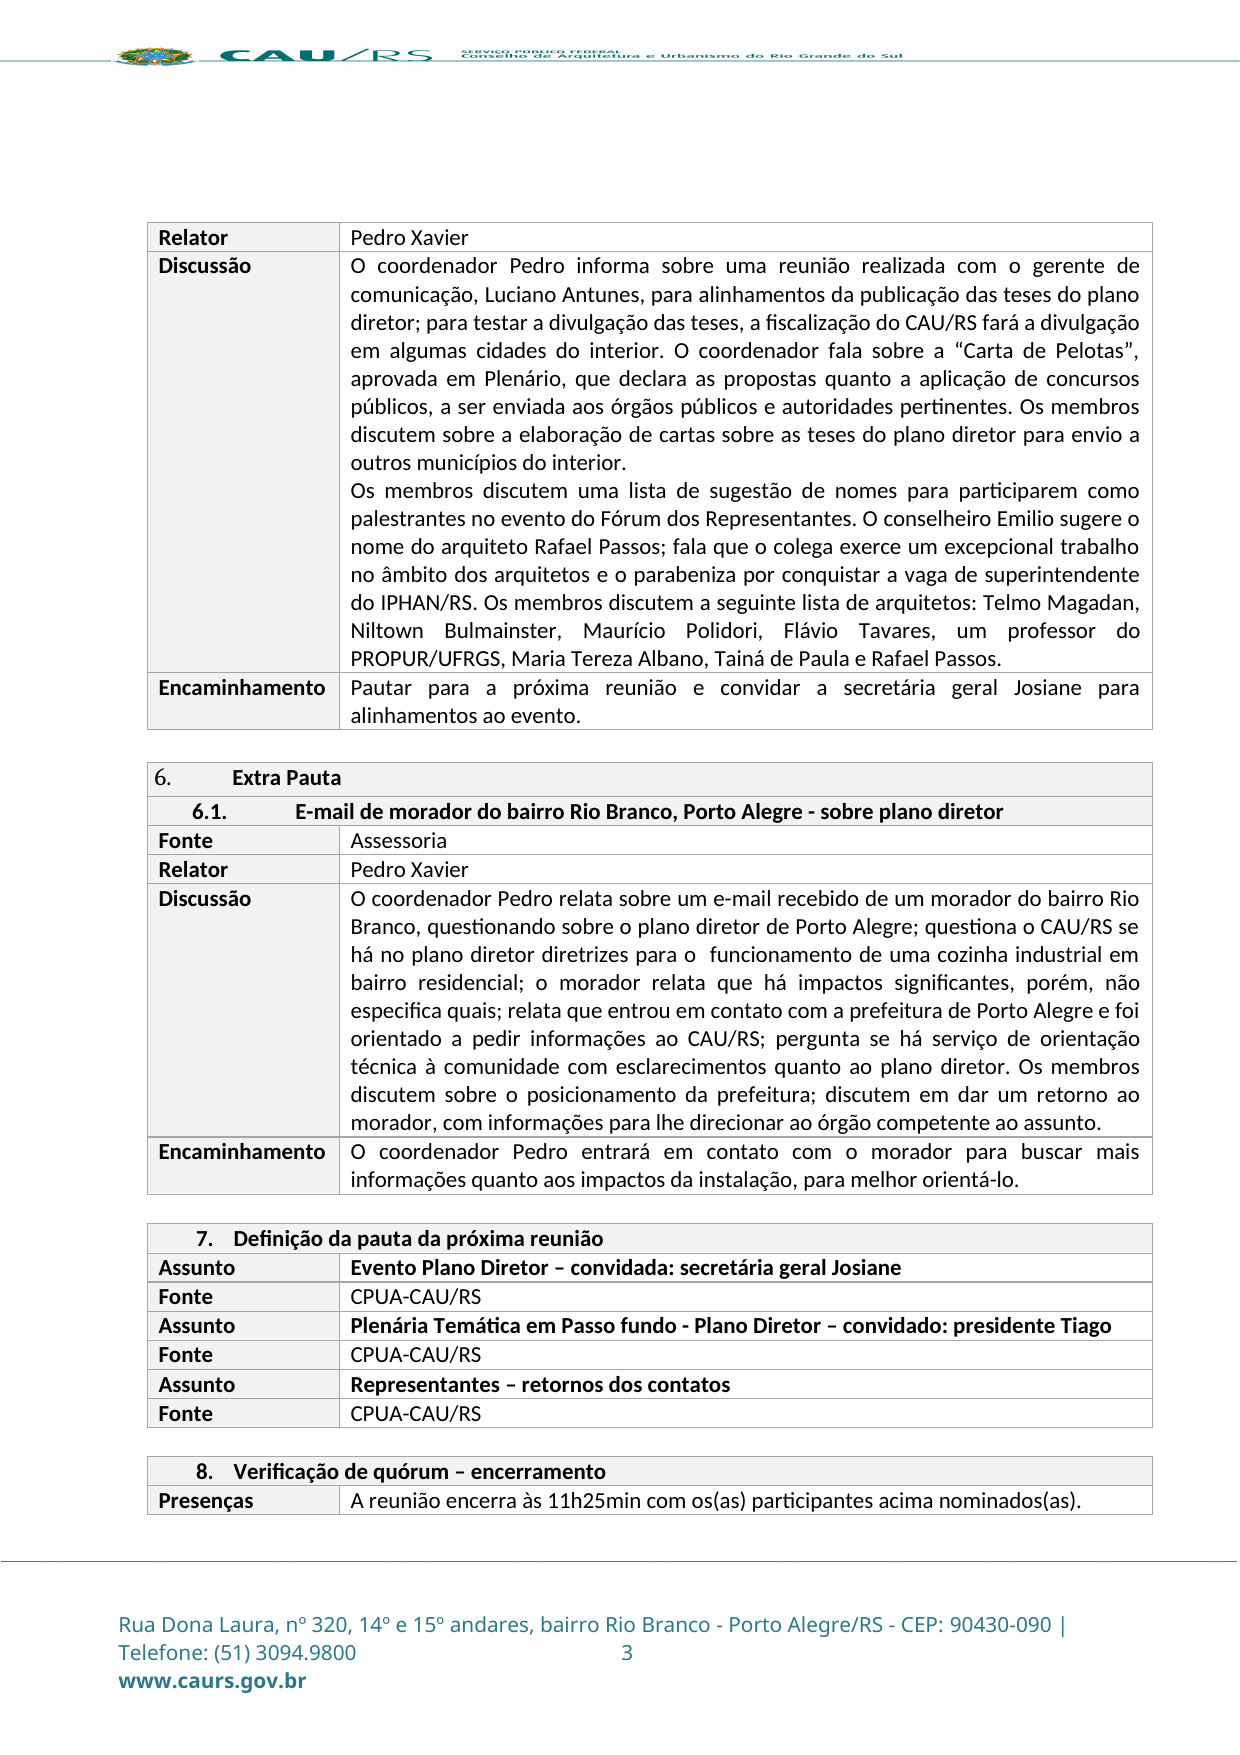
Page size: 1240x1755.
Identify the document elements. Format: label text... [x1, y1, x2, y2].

table_cell Fonte [148, 1283, 339, 1311]
table_cell Fonte [148, 1341, 339, 1369]
table_cell O coordenador Pedro informa sobre uma reunião realizada com o gerente de comunicação, Luciano Antunes, para alinhamentos da publicação das teses do plano diretor; para testar a divulgação das teses, a fiscalização do CAU/RS fará a divulgação em algumas cidades do interior. O coordenador fala sobre a “Carta de Pelotas”, aprovada em Plenário, que declara as propostas quanto a aplicação de concursos públicos, a ser enviada aos órgãos públicos e autoridades pertinentes. Os membros discutem sobre a elaboração de cartas sobre as teses do plano diretor para envio a outros municípios do interior. Os membros discutem uma lista de sugestão de nomes para participarem como palestrantes no evento do Fórum dos Representantes. O conselheiro Emilio sugere o nome do arquiteto Rafael Passos; fala que o colega exerce um excepcional trabalho no âmbito dos arquitetos e o parabeniza por conquistar a vaga de superintendente do IPHAN/RS. Os membros discutem a seguinte lista de arquitetos: Telmo Magadan, Niltown Bulmainster, Maurício Polidori, Flávio Tavares, um professor do PROPUR/UFRGS, Maria Tereza Albano, Tainá de Paula e Rafael Passos. [340, 252, 1152, 672]
table_cell Pedro Xavier [340, 223, 1152, 251]
table_cell O coordenador Pedro entrará em contato com o morador para buscar mais informações quanto aos impactos da instalação, para melhor orientá-lo. [340, 1138, 1152, 1193]
table_cell Definição da pauta da próxima reunião [148, 1224, 1152, 1252]
table_cell Extra Pauta [148, 763, 1152, 796]
table_cell Relator [148, 223, 339, 251]
table_cell Verificação de quórum – encerramento [148, 1457, 1152, 1485]
table_cell Plenária Temática em Passo fundo - Plano Diretor – convidado: presidente Tiago [340, 1312, 1152, 1339]
table_cell Encaminhamento [148, 1138, 339, 1193]
table_cell [147, 730, 1153, 762]
table_cell Encaminhamento [148, 673, 339, 729]
table_cell Discussão [148, 884, 339, 1136]
table_cell Discussão [148, 252, 339, 672]
table_cell O coordenador Pedro relata sobre um e-mail recebido de um morador do bairro Rio Branco, questionando sobre o plano diretor de Porto Alegre; questiona o CAU/RS se há no plano diretor diretrizes para o funcionamento de uma cozinha industrial em bairro residencial; o morador relata que há impactos significantes, porém, não especifica quais; relata que entrou em contato com a prefeitura de Porto Alegre e foi orientado a pedir informações ao CAU/RS; pergunta se há serviço de orientação técnica à comunidade com esclarecimentos quanto ao plano diretor. Os membros discutem sobre o posicionamento da prefeitura; discutem em dar um retorno ao morador, com informações para lhe direcionar ao órgão competente ao assunto. [340, 884, 1152, 1136]
table_cell Pedro Xavier [340, 855, 1152, 883]
table_cell Evento Plano Diretor – convidada: secretária geral Josiane [340, 1254, 1152, 1281]
table_cell Representantes – retornos dos contatos [340, 1370, 1152, 1398]
table_cell Assunto [148, 1312, 339, 1339]
table_cell Pautar para a próxima reunião e convidar a secretária geral Josiane para alinhamentos ao evento. [340, 673, 1152, 729]
table_cell CPUA-CAU/RS [340, 1283, 1152, 1311]
table_cell Assessoria [340, 826, 1152, 854]
table_cell E-mail de morador do bairro Rio Branco, Porto Alegre - sobre plano diretor [148, 797, 1152, 825]
table_cell [147, 1195, 1153, 1223]
table_cell Relator [148, 855, 339, 883]
table_cell Assunto [148, 1254, 339, 1281]
table_cell Fonte [148, 826, 339, 854]
table_cell [147, 1428, 1153, 1456]
table_cell Fonte [148, 1399, 339, 1427]
table_cell Presenças [148, 1486, 339, 1514]
table_cell A reunião encerra às 11h25min com os(as) participantes acima nominados(as). [340, 1486, 1152, 1514]
table_cell CPUA-CAU/RS [340, 1399, 1152, 1427]
table_cell CPUA-CAU/RS [340, 1341, 1152, 1369]
table_cell Assunto [148, 1370, 339, 1398]
